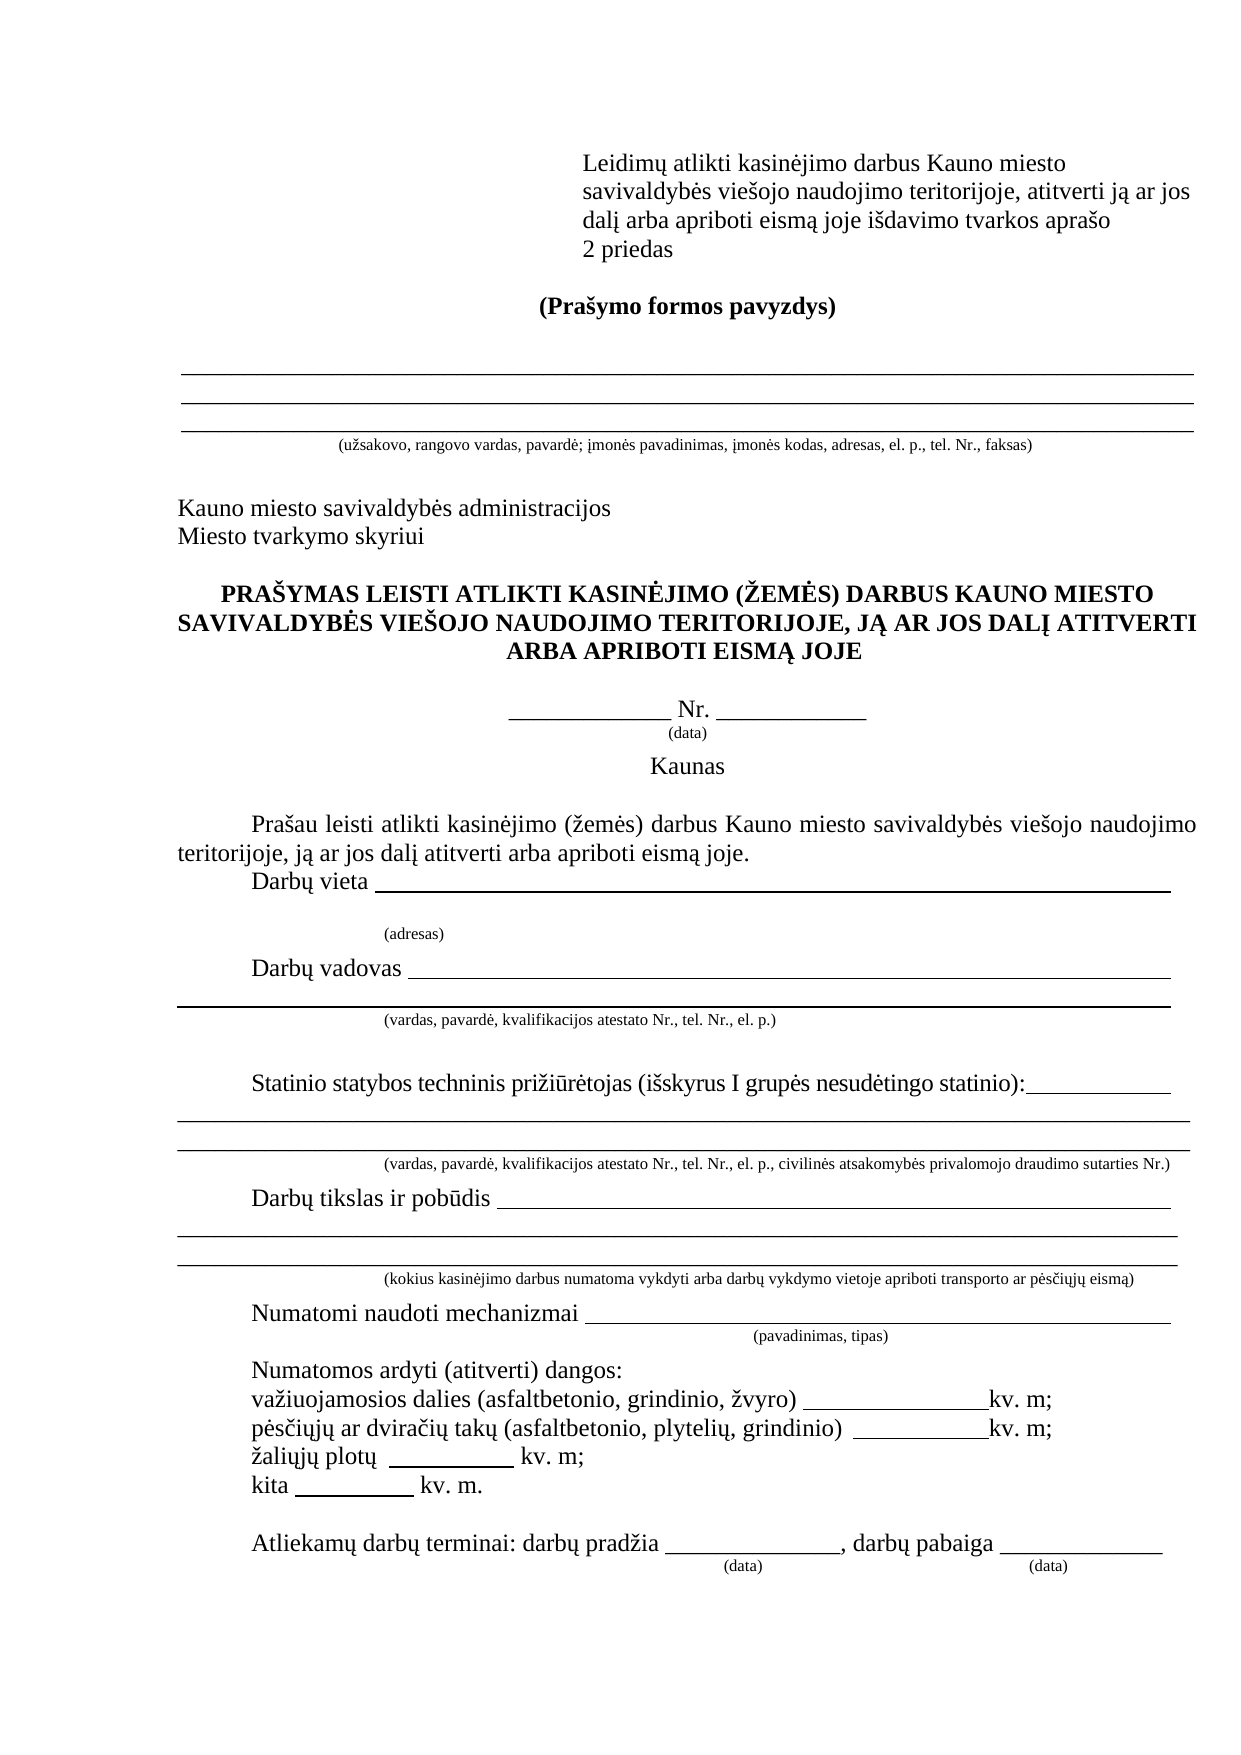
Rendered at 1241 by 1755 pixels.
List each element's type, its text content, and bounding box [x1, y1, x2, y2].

text (adresas) [177, 924, 1198, 953]
text _________________________________________________________________________________ [177, 1125, 1198, 1154]
text Prašau leisti atlikti kasinėjimo (žemės) darbus Kauno miesto savivaldybės viešojo naudojimo teritorijoje, ją ar jos dalį atitverti arba apriboti eismą joje. [177, 809, 1198, 866]
text Leidimų atlikti kasinėjimo darbus Kauno miesto [582, 148, 1198, 176]
text (vardas, pavardė, kvalifikacijos atestato Nr., tel. Nr., el. p., civilinės atsakomybės privalomojo draudimo sutarties Nr.) [177, 1154, 1198, 1183]
text žaliųjų plotų kv. m; [177, 1441, 1198, 1470]
text kita kv. m. [177, 1470, 1198, 1499]
text _________________________________________________________________________________ [177, 1096, 1198, 1125]
text (data) (data) [447, 1556, 1198, 1585]
text PRAŠYMAS LEISTI ATLIKTI KASINĖJIMO (ŽEMĖS) DARBUS KAUNO MIESTO SAVIVALDYBĖS VIEŠOJO NAUDOJIMO TERITORIJOJE, JĄ AR JOS DALĮ ATITVERTI ARBA APRIBOTI EISMĄ JOJE [177, 579, 1198, 665]
text _________________________________________________________________________________ [177, 378, 1198, 406]
text važiuojamosios dalies (asfaltbetonio, grindinio, žvyro) kv. m; [177, 1384, 1198, 1413]
text (kokius kasinėjimo darbus numatoma vykdyti arba darbų vykdymo vietoje apriboti transporto ar pėsčiųjų eismą) [177, 1269, 1198, 1298]
text Statinio statybos techninis prižiūrėtojas (išskyrus I grupės nesudėtingo statinio): [177, 1068, 1188, 1096]
text ________________________________________________________________________________ [177, 1240, 1198, 1269]
text (Prašymo formos pavyzdys) [177, 291, 1198, 320]
text (pavadinimas, tipas) [177, 1326, 1198, 1355]
text (užsakovo, rangovo vardas, pavardė; įmonės pavadinimas, įmonės kodas, adresas, el. p., tel. Nr., faksas) [177, 435, 1198, 464]
text savivaldybės viešojo naudojimo teritorijoje, atitverti ją ar jos [582, 176, 1198, 205]
text Miesto tvarkymo skyriui [177, 521, 1198, 550]
text 2 priedas [582, 234, 1198, 263]
text Numatomos ardyti (atitverti) dangos: [177, 1355, 1198, 1384]
text _________________________________________________________________________________ [177, 349, 1198, 378]
text _________________________________________________________________________________ [177, 406, 1198, 435]
text Darbų vadovas [177, 953, 1198, 1010]
text Atliekamų darbų terminai: darbų pradžia ______________, darbų pabaiga _____________ [177, 1528, 1198, 1556]
text dalį arba apriboti eismą joje išdavimo tvarkos aprašo [582, 205, 1198, 234]
text Darbų vieta [177, 866, 1198, 895]
text pėsčiųjų ar dviračių takų (asfaltbetonio, plytelių, grindinio) kv. m; [177, 1413, 1198, 1441]
text ________________________________________________________________________________ [177, 1211, 1198, 1240]
text (data) [177, 723, 1198, 751]
text _____________ Nr. ____________ [177, 694, 1198, 723]
text Kauno miesto savivaldybės administracijos [177, 493, 1198, 521]
text Kaunas [177, 751, 1198, 780]
text Numatomi naudoti mechanizmai [177, 1298, 1198, 1326]
text (vardas, pavardė, kvalifikacijos atestato Nr., tel. Nr., el. p.) [177, 1010, 1198, 1039]
text Darbų tikslas ir pobūdis [177, 1183, 1198, 1211]
